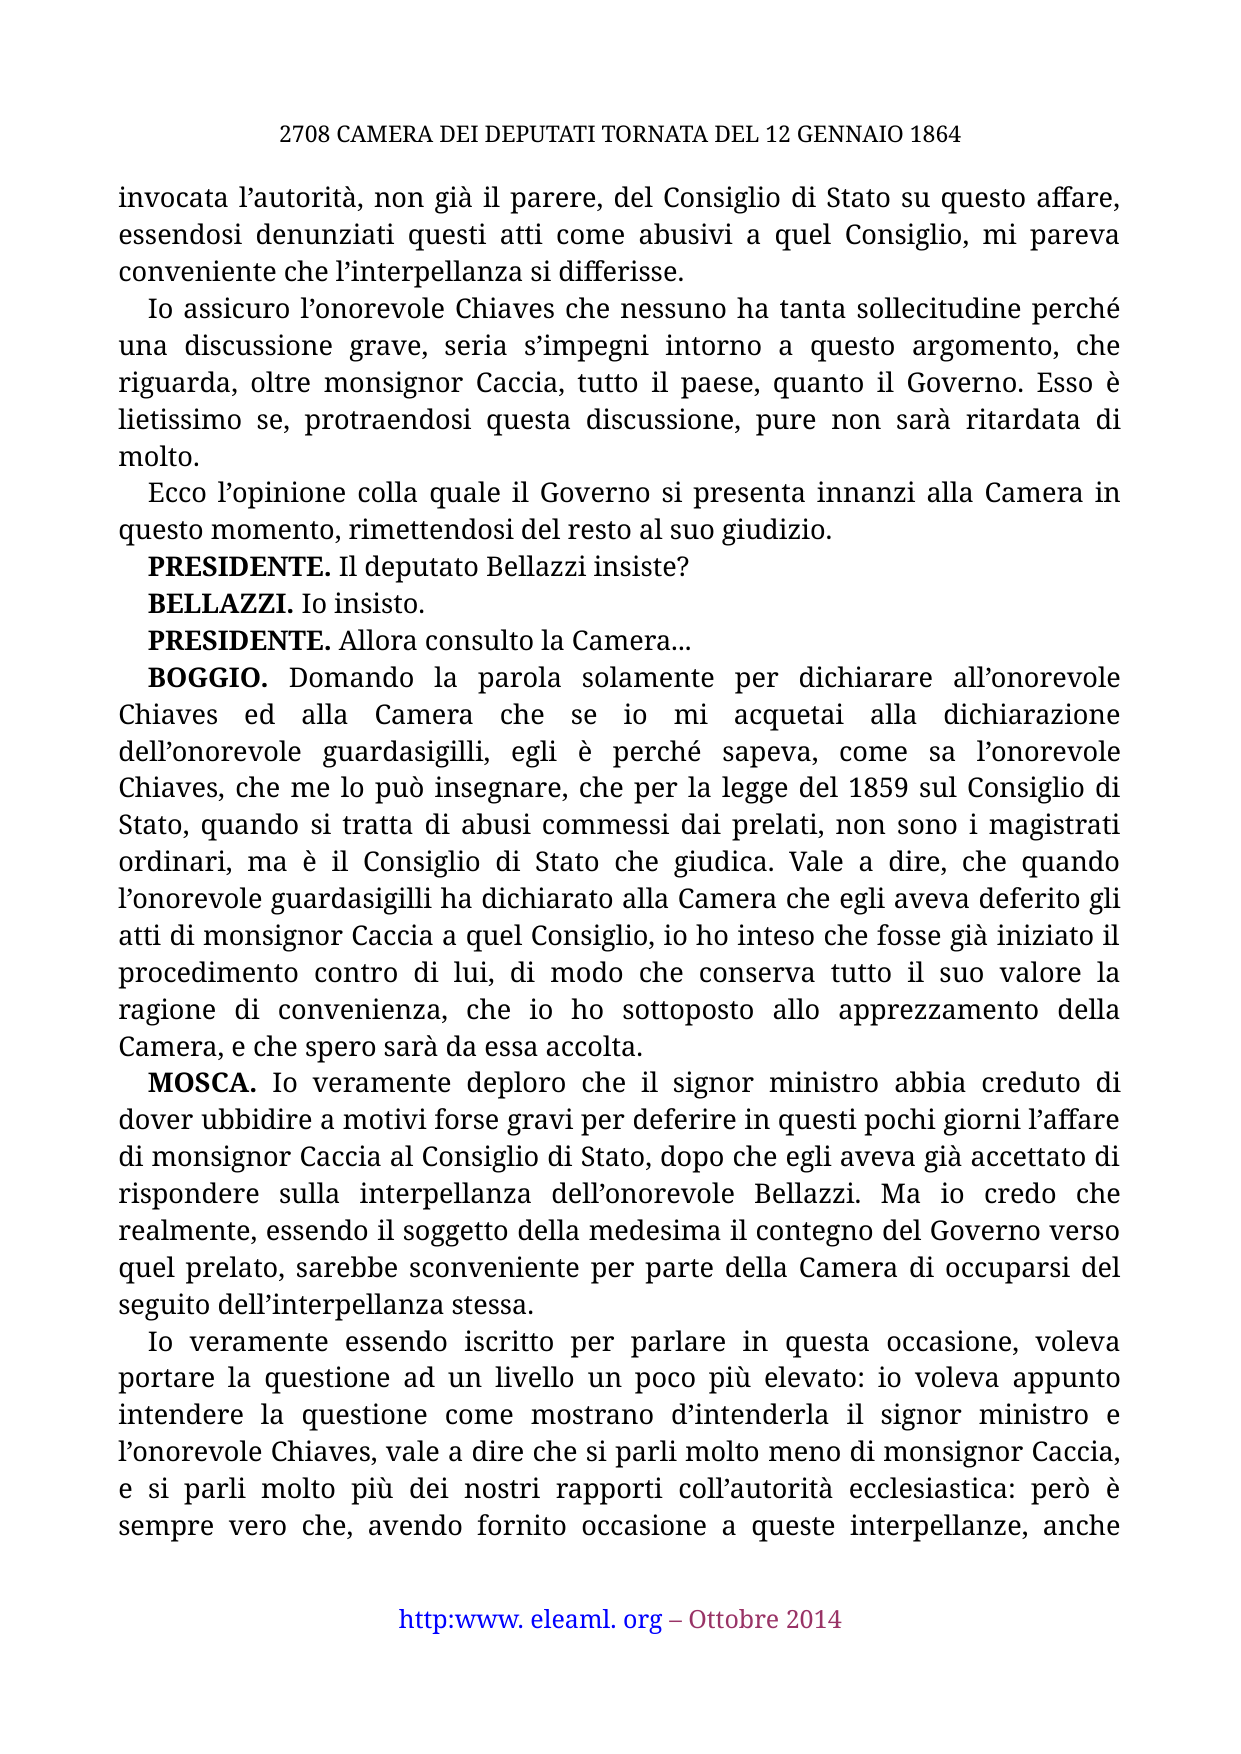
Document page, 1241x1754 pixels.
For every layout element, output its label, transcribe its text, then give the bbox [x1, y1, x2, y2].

text invocata l’autorità, non già il parere, del Consiglio di Stato su questo affare, essendosi denunziati questi atti come abusivi a quel Consiglio, mi pareva conveniente che l’interpellanza si differisse. [118, 179, 1122, 289]
text PRESIDENTE. Allora consulto la Camera... [118, 621, 1122, 658]
text MOSCA. Io veramente deploro che il signor ministro abbia creduto di dover ubbidire a motivi forse gravi per deferire in questi pochi giorni l’affare di monsignor Caccia al Consiglio di Stato, dopo che egli aveva già accettato di rispondere sulla interpellanza dell’onorevole Bellazzi. Ma io credo che realmente, essendo il soggetto della medesima il contegno del Governo verso quel prelato, sarebbe sconveniente per parte della Camera di occuparsi del seguito dell’interpellanza stessa. [118, 1064, 1122, 1322]
text Io assicuro l’onorevole Chiaves che nessuno ha tanta sollecitudine perché una discussione grave, seria s’impegni intorno a questo argomento, che riguarda, oltre monsignor Caccia, tutto il paese, quanto il Governo. Esso è lietissimo se, protraendosi questa discussione, pure non sarà ritardata di molto. [118, 289, 1122, 474]
text PRESIDENTE. Il deputato Bellazzi insiste? [118, 548, 1122, 584]
text Io veramente essendo iscritto per parlare in questa occasione, voleva portare la questione ad un livello un poco più elevato: io voleva appunto intendere la questione come mostrano d’intenderla il signor ministro e l’onorevole Chiaves, vale a dire che si parli molto meno di monsignor Caccia, e si parli molto più dei nostri rapporti coll’autorità ecclesiastica: però è sempre vero che, avendo fornito occasione a queste interpellanze, anche [118, 1322, 1122, 1543]
text Ecco l’opinione colla quale il Governo si presenta innanzi alla Camera in questo momento, rimettendosi del resto al suo giudizio. [118, 474, 1122, 548]
text BOGGIO. Domando la parola solamente per dichiarare all’onorevole Chiaves ed alla Camera che se io mi acquetai alla dichiarazione dell’onorevole guardasigilli, egli è perché sapeva, come sa l’onorevole Chiaves, che me lo può insegnare, che per la legge del 1859 sul Consiglio di Stato, quando si tratta di abusi commessi dai prelati, non sono i magistrati ordinari, ma è il Consiglio di Stato che giudica. Vale a dire, che quando l’onorevole guardasigilli ha dichiarato alla Camera che egli aveva deferito gli atti di monsignor Caccia a quel Consiglio, io ho inteso che fosse già iniziato il procedimento contro di lui, di modo che conserva tutto il suo valore la ragione di convenienza, che io ho sottoposto allo apprezzamento della Camera, e che spero sarà da essa accolta. [118, 658, 1122, 1064]
text BELLAZZI. Io insisto. [118, 584, 1122, 621]
